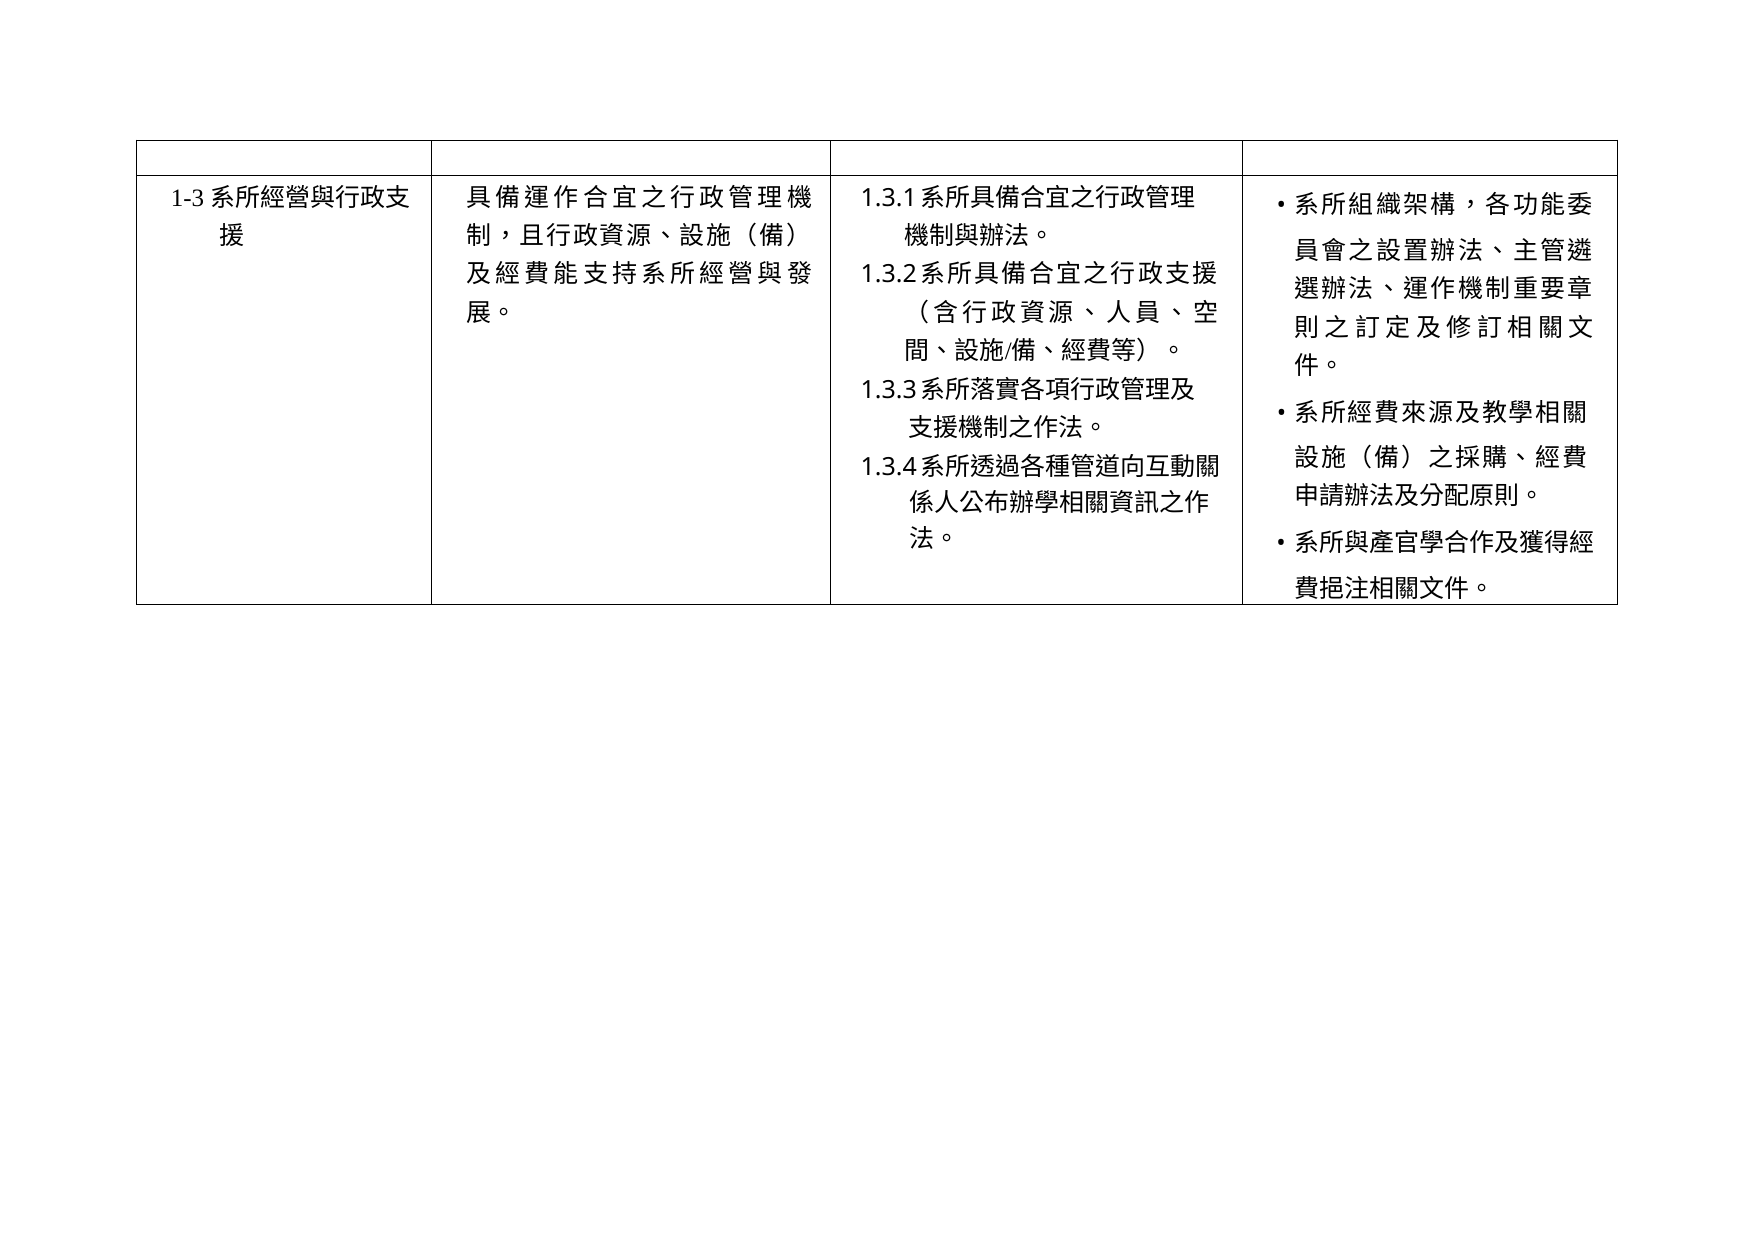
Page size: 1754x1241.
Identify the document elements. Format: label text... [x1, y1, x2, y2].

table_cell 系所組織架構，各功能委員會之設置辦法、主管遴選辦法、運作機制重要章則之訂定及修訂相關文件。 系所經費來源及教學相關設施（備）之採購、經費申請辦法及分配原則。 系所與產官學合作及獲得經 費挹注相關文件。 [1243, 176, 1617, 604]
table_cell 系所具備合宜之行政管理機制與辦法。 系所具備合宜之行政支援（含行政資源、人員、空間、設施/備、經費等）。 系所落實各項行政管理及支援機制之作法。 系所透過各種管道向互動關係人公布辦學相關資訊之作法。 [831, 176, 1242, 604]
table_cell 具備運作合宜之行政管理機制，且行政資源、設施（備）及經費能支持系所經營與發展。 [432, 176, 830, 604]
table_cell 1-3 系所經營與行政支援 [137, 176, 431, 604]
table_cell [432, 141, 830, 175]
table_cell [831, 141, 1242, 175]
table_cell [137, 141, 431, 175]
table_cell [1243, 141, 1617, 175]
